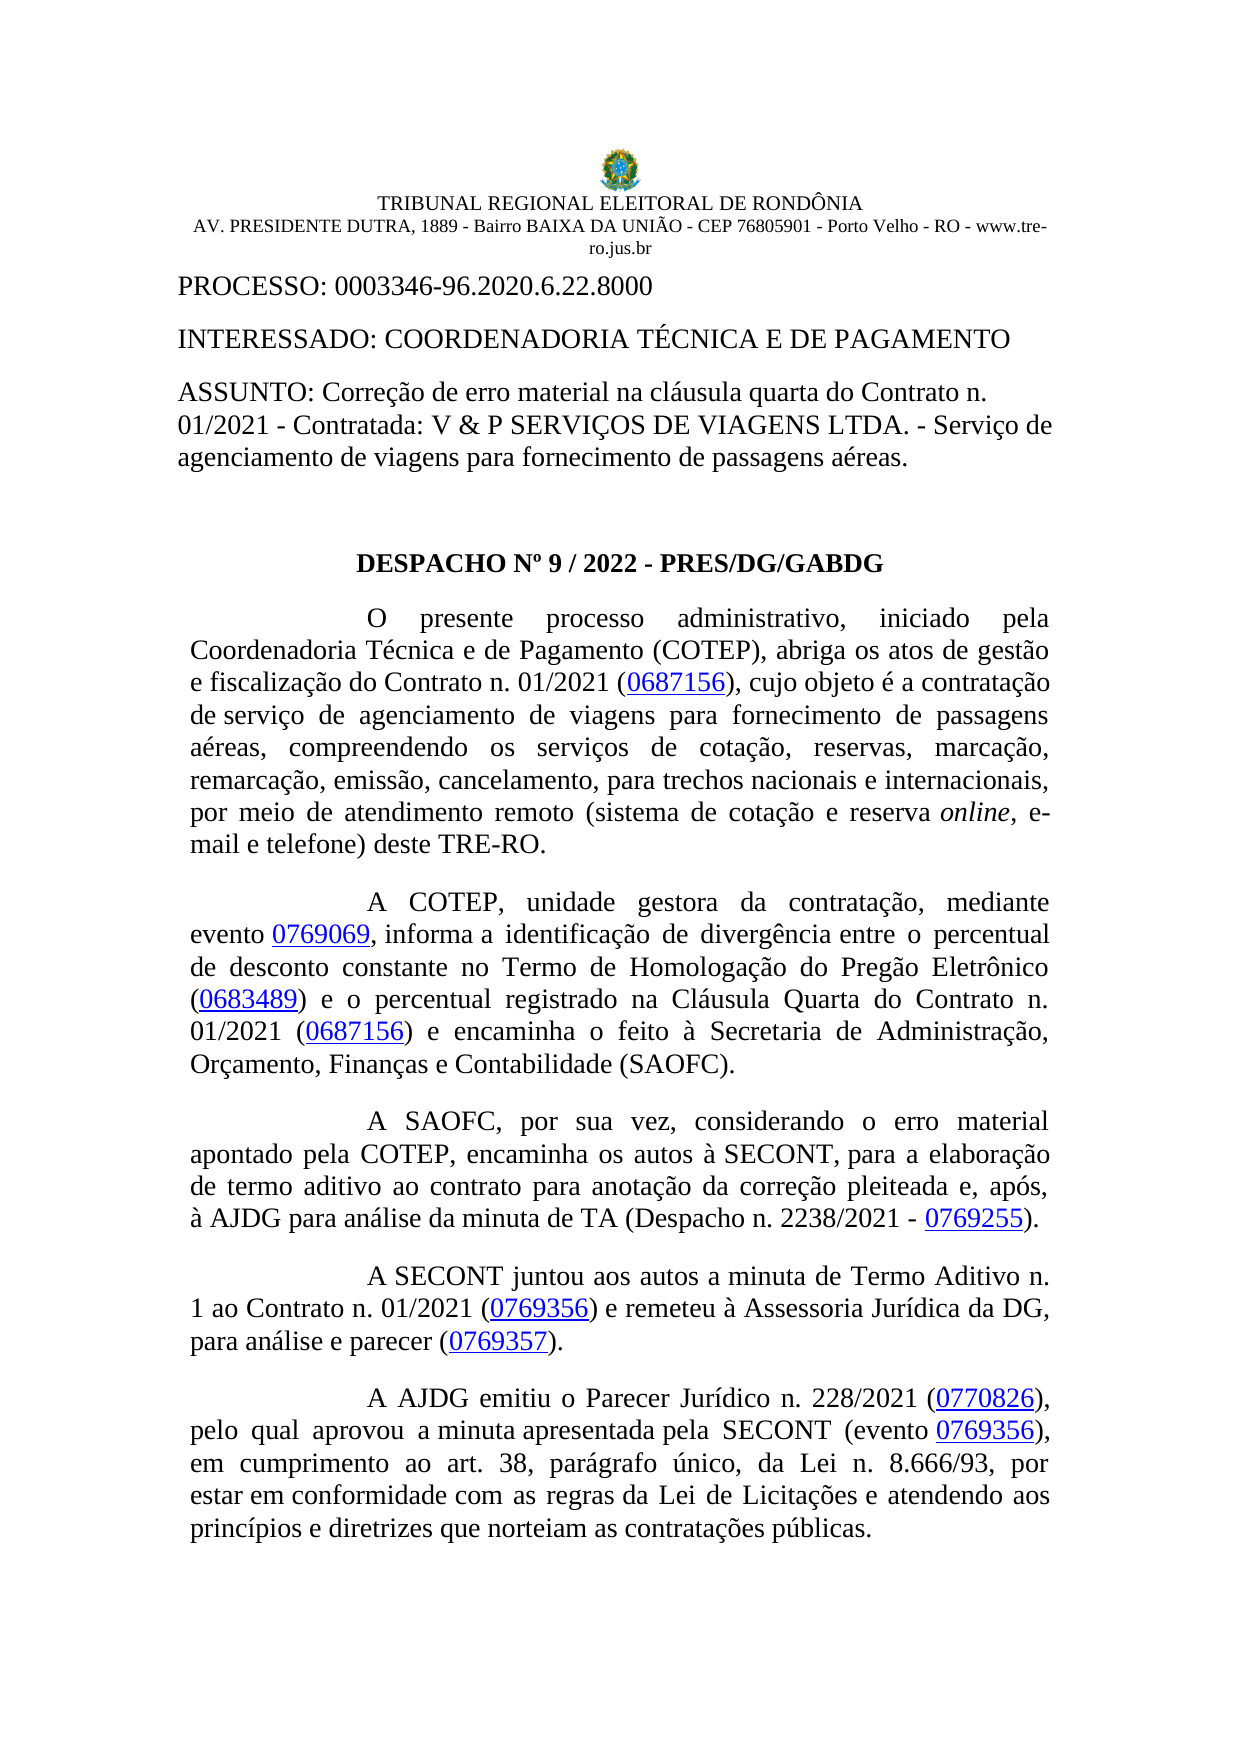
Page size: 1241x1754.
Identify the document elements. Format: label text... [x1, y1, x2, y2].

text A AJDG emitiu o Parecer Jurídico n. 228/2021 (0770826), pelo qual aprovou a minuta apresentada pela SECONT (evento 0769356), em cumprimento ao art. 38, parágrafo único, da Lei n. 8.666/93, por estar em conformidade com as regras da Lei de Licitações e atendendo aos princípios e diretrizes que norteiam as contratações públicas. [190, 1381, 1051, 1543]
text A COTEP, unidade gestora da contratação, mediante evento 0769069, informa a identificação de divergência entre o percentual de desconto constante no Termo de Homologação do Pregão Eletrônico (0683489) e o percentual registrado na Cláusula Quarta do Contrato n. 01/2021 (0687156) e encaminha o feito à Secretaria de Administração, Orçamento, Finanças e Contabilidade (SAOFC). [190, 885, 1051, 1079]
text O presente processo administrativo, iniciado pela Coordenadoria Técnica e de Pagamento (COTEP), abriga os atos de gestão e fiscalização do Contrato n. 01/2021 (0687156), cujo objeto é a contratação de serviço de agenciamento de viagens para fornecimento de passagens aéreas, compreendendo os serviços de cotação, reservas, marcação, remarcação, emissão, cancelamento, para trechos nacionais e internacionais, por meio de atendimento remoto (sistema de cotação e reserva online, e-mail e telefone)​ deste TRE-RO. [190, 601, 1051, 860]
text Despacho Nº 9 / 2022 - PRES/DG/GABDG [177, 547, 1063, 578]
text AV. PRESIDENTE DUTRA, 1889 - Bairro BAIXA DA UNIÃO - CEP 76805901 - Porto Velho - RO - www.tre-ro.jus.br [177, 215, 1063, 258]
text TRIBUNAL REGIONAL ELEITORAL DE RONDÔNIA [177, 191, 1063, 215]
text PROCESSO: 0003346-96.2020.6.22.8000 [177, 269, 1063, 301]
text A SAOFC, por sua vez, considerando o erro material apontado pela COTEP, encaminha os autos à SECONT, para a elaboração de termo aditivo ao contrato para anotação da correção pleiteada e, após, à AJDG para análise da minuta de TA (Despacho n. 2238/2021 - 0769255). [190, 1104, 1051, 1234]
text A SECONT juntou aos autos a minuta de Termo Aditivo n. 1 ao Contrato n. 01/2021 (0769356) e remeteu à Assessoria Jurídica da DG, para análise e parecer (0769357). [190, 1259, 1051, 1356]
text ASSUNTO: Correção de erro material na cláusula quarta do Contrato n. 01/2021 - Contratada: V & P SERVIÇOS DE VIAGENS LTDA. - Serviço de agenciamento de viagens para fornecimento de passagens aéreas. [177, 375, 1063, 473]
text INTERESSADO: COORDENADORIA TÉCNICA E DE PAGAMENTO [177, 322, 1063, 354]
